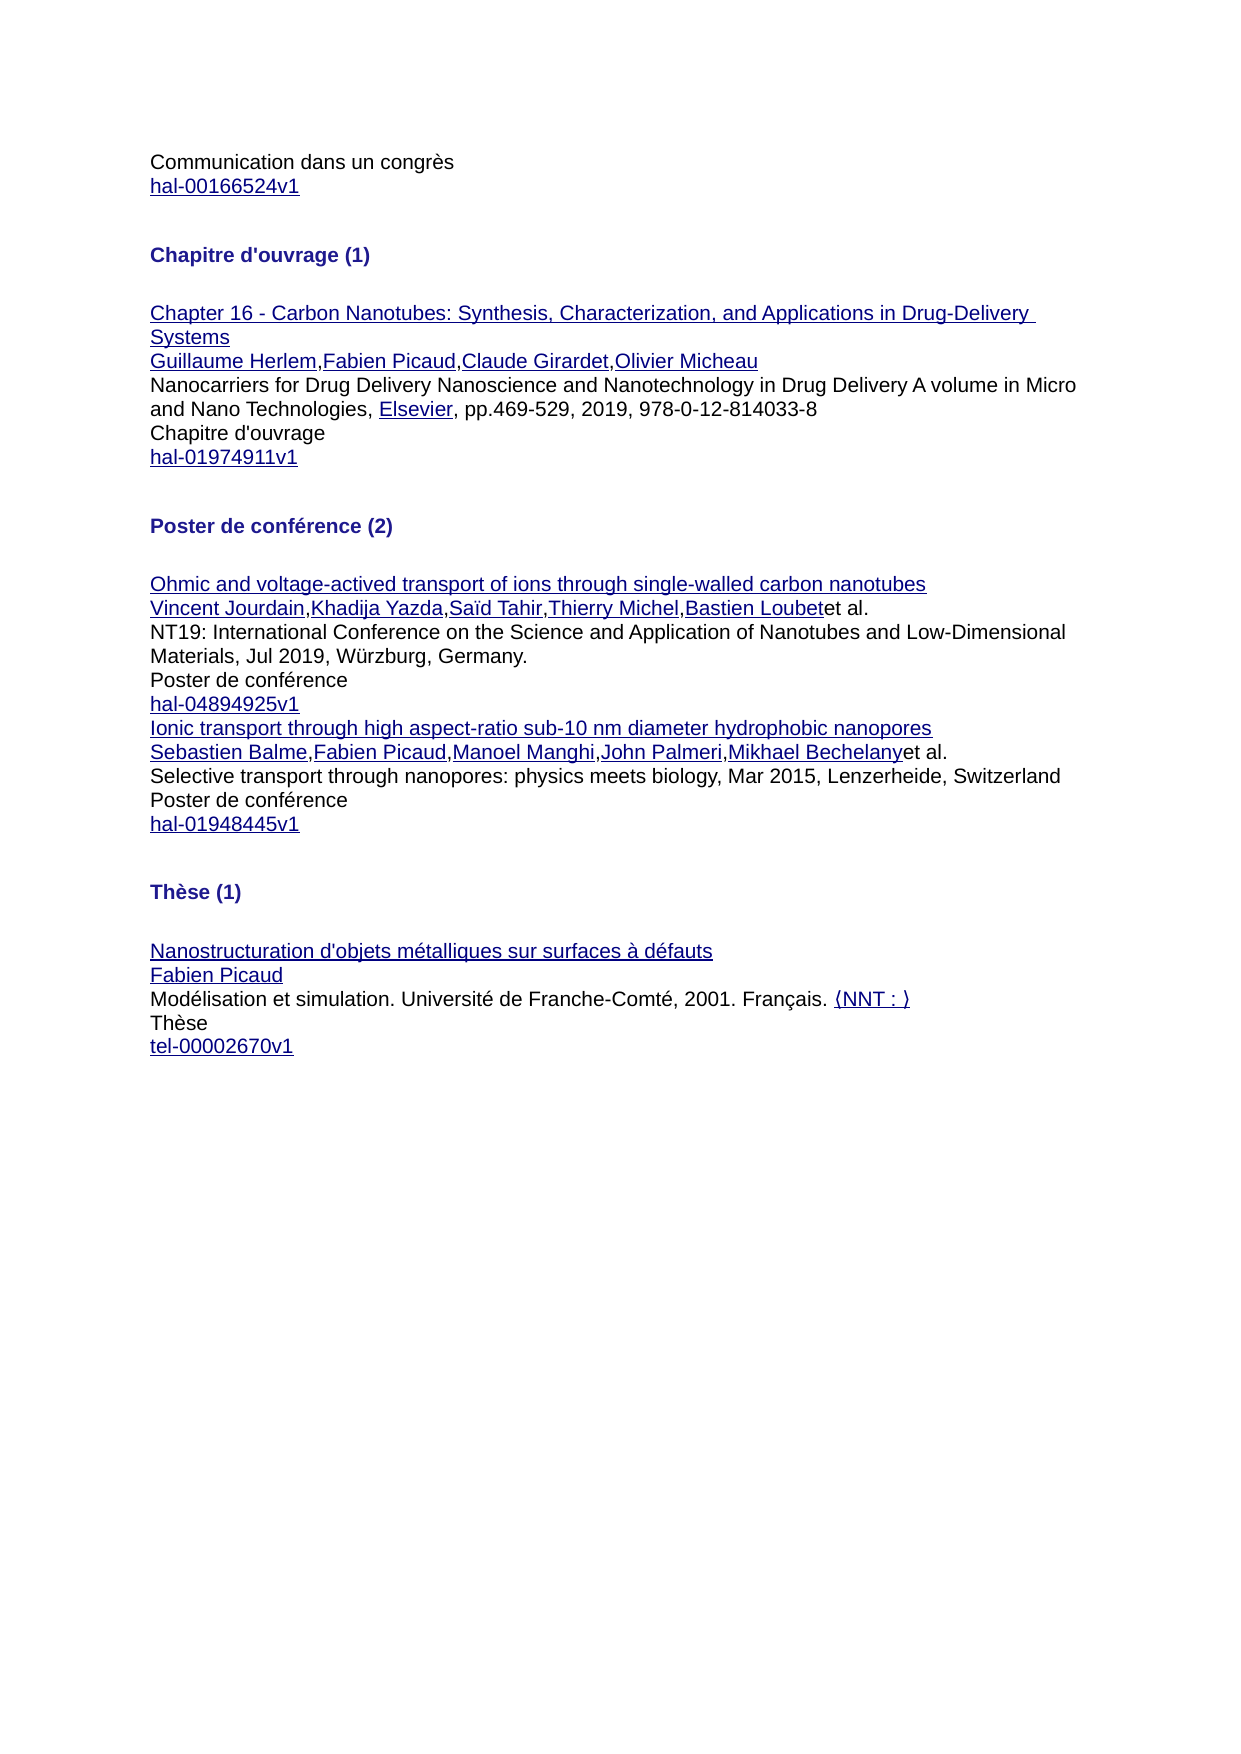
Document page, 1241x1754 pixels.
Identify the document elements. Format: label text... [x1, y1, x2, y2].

subtitle Thèse (1) [150, 880, 1090, 904]
subtitle Chapitre d'ouvrage (1) [150, 243, 1090, 267]
table_header Chapter 16 - Carbon Nanotubes: Synthesis, Characterization, and Applications in Drug-Delivery Systems Guillaume Herlem,Fabien Picaud,Claude Girardet,Olivier Micheau Nanocarriers for Drug Delivery Nanoscience and Nanotechnology in Drug Delivery A volume in Micro and Nano Technologies, Elsevier, pp.469-529, 2019, 978-0-12-814033-8 Chapitre d'ouvrage hal-01974911v1 [150, 301, 1090, 469]
subtitle Poster de conférence (2) [150, 513, 1090, 537]
table_cell Ionic transport through high aspect-ratio sub-10 nm diameter hydrophobic nanopores Sebastien Balme,Fabien Picaud,Manoel Manghi,John Palmeri,Mikhael Bechelanyet al. Selective transport through nanopores: physics meets biology, Mar 2015, Lenzerheide, Switzerland Poster de conférence hal-01948445v1 [150, 716, 1090, 835]
table_header Nanostructuration d'objets métalliques sur surfaces à défauts Fabien Picaud Modélisation et simulation. Université de Franche-Comté, 2001. Français. ⟨NNT : ⟩ Thèse tel-00002670v1 [150, 939, 1090, 1058]
table_cell Communication dans un congrès hal-00166524v1 [150, 150, 1090, 198]
table_header Ohmic and voltage-actived transport of ions through single-walled carbon nanotubes Vincent Jourdain,Khadija Yazda,Saïd Tahir,Thierry Michel,Bastien Loubetet al. NT19: International Conference on the Science and Application of Nanotubes and Low-Dimensional Materials, Jul 2019, Würzburg, Germany. Poster de conférence hal-04894925v1 [150, 572, 1090, 716]
